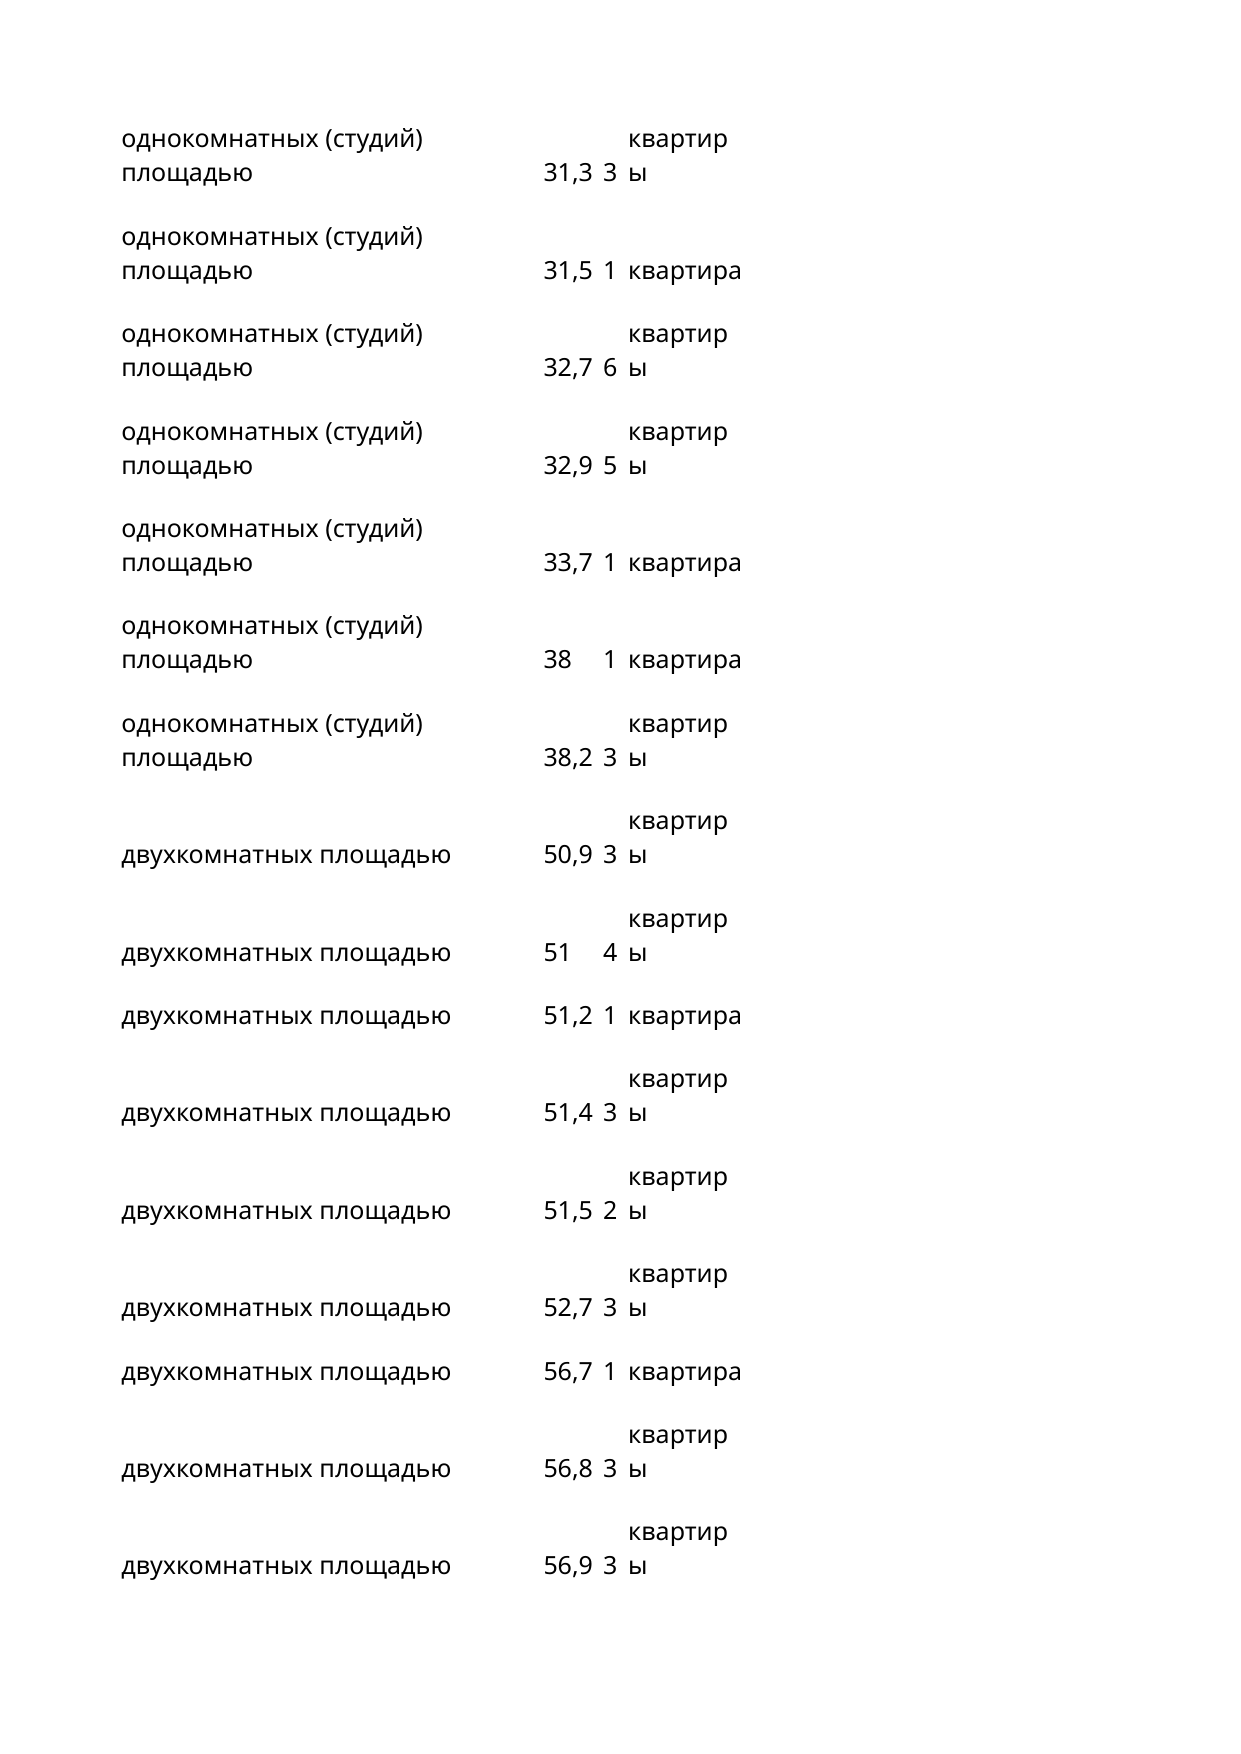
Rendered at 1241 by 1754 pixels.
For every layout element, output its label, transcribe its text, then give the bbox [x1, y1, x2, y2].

table_cell 50,9 [540, 800, 600, 897]
table_cell 56,9 [540, 1511, 600, 1608]
table_cell двухкомнатных площадью [118, 800, 540, 897]
table_cell 1 [600, 508, 625, 605]
table_cell 3 [600, 1253, 625, 1350]
table_cell 3 [600, 703, 625, 800]
table_cell 38 [540, 605, 600, 702]
table_cell двухкомнатных площадью [118, 995, 540, 1058]
table_cell квартира [625, 216, 749, 313]
table_cell квартиры [625, 1155, 749, 1253]
table_cell квартиры [625, 897, 749, 995]
table_cell 51,4 [540, 1058, 600, 1155]
table_cell 1 [600, 995, 625, 1058]
table_cell квартиры [625, 1414, 749, 1511]
table_cell 51,2 [540, 995, 600, 1058]
table_cell 32,7 [540, 313, 600, 410]
table_cell квартиры [625, 118, 749, 216]
table_cell 4 [600, 897, 625, 995]
table_cell квартира [625, 1350, 749, 1413]
table_cell 3 [600, 1511, 625, 1608]
table_cell однокомнатных (студий) площадью [118, 118, 540, 216]
table_cell квартиры [625, 313, 749, 410]
table_cell 1 [600, 216, 625, 313]
table_cell 2 [600, 1155, 625, 1253]
table_cell однокомнатных (студий) площадью [118, 410, 540, 508]
table_cell двухкомнатных площадью [118, 1253, 540, 1350]
table_cell квартиры [625, 410, 749, 508]
table_cell двухкомнатных площадью [118, 1058, 540, 1155]
table_cell квартиры [625, 1058, 749, 1155]
table_cell квартира [625, 605, 749, 702]
table_cell двухкомнатных площадью [118, 1511, 540, 1608]
table_cell квартиры [625, 1253, 749, 1350]
table_cell 3 [600, 118, 625, 216]
table_cell квартира [625, 995, 749, 1058]
table_cell квартиры [625, 1511, 749, 1608]
table_cell 3 [600, 800, 625, 897]
table_cell 31,3 [540, 118, 600, 216]
table_cell однокомнатных (студий) площадью [118, 703, 540, 800]
table_cell двухкомнатных площадью [118, 1350, 540, 1413]
table_cell 51 [540, 897, 600, 995]
table_cell 31,5 [540, 216, 600, 313]
table_cell 1 [600, 605, 625, 702]
table_cell однокомнатных (студий) площадью [118, 216, 540, 313]
table_cell 56,8 [540, 1414, 600, 1511]
table_cell квартиры [625, 703, 749, 800]
table_cell двухкомнатных площадью [118, 1155, 540, 1253]
table_cell однокомнатных (студий) площадью [118, 508, 540, 605]
table_cell однокомнатных (студий) площадью [118, 313, 540, 410]
table_cell квартира [625, 508, 749, 605]
table_cell 33,7 [540, 508, 600, 605]
table_cell двухкомнатных площадью [118, 897, 540, 995]
table_cell двухкомнатных площадью [118, 1414, 540, 1511]
table_cell 3 [600, 1058, 625, 1155]
table_cell 51,5 [540, 1155, 600, 1253]
table_cell квартиры [625, 800, 749, 897]
table_cell 38,2 [540, 703, 600, 800]
table_cell 1 [600, 1350, 625, 1413]
table_cell 56,7 [540, 1350, 600, 1413]
table_cell 3 [600, 1414, 625, 1511]
table_cell 6 [600, 313, 625, 410]
table_cell однокомнатных (студий) площадью [118, 605, 540, 702]
table_cell 32,9 [540, 410, 600, 508]
table_cell 5 [600, 410, 625, 508]
table_cell 52,7 [540, 1253, 600, 1350]
